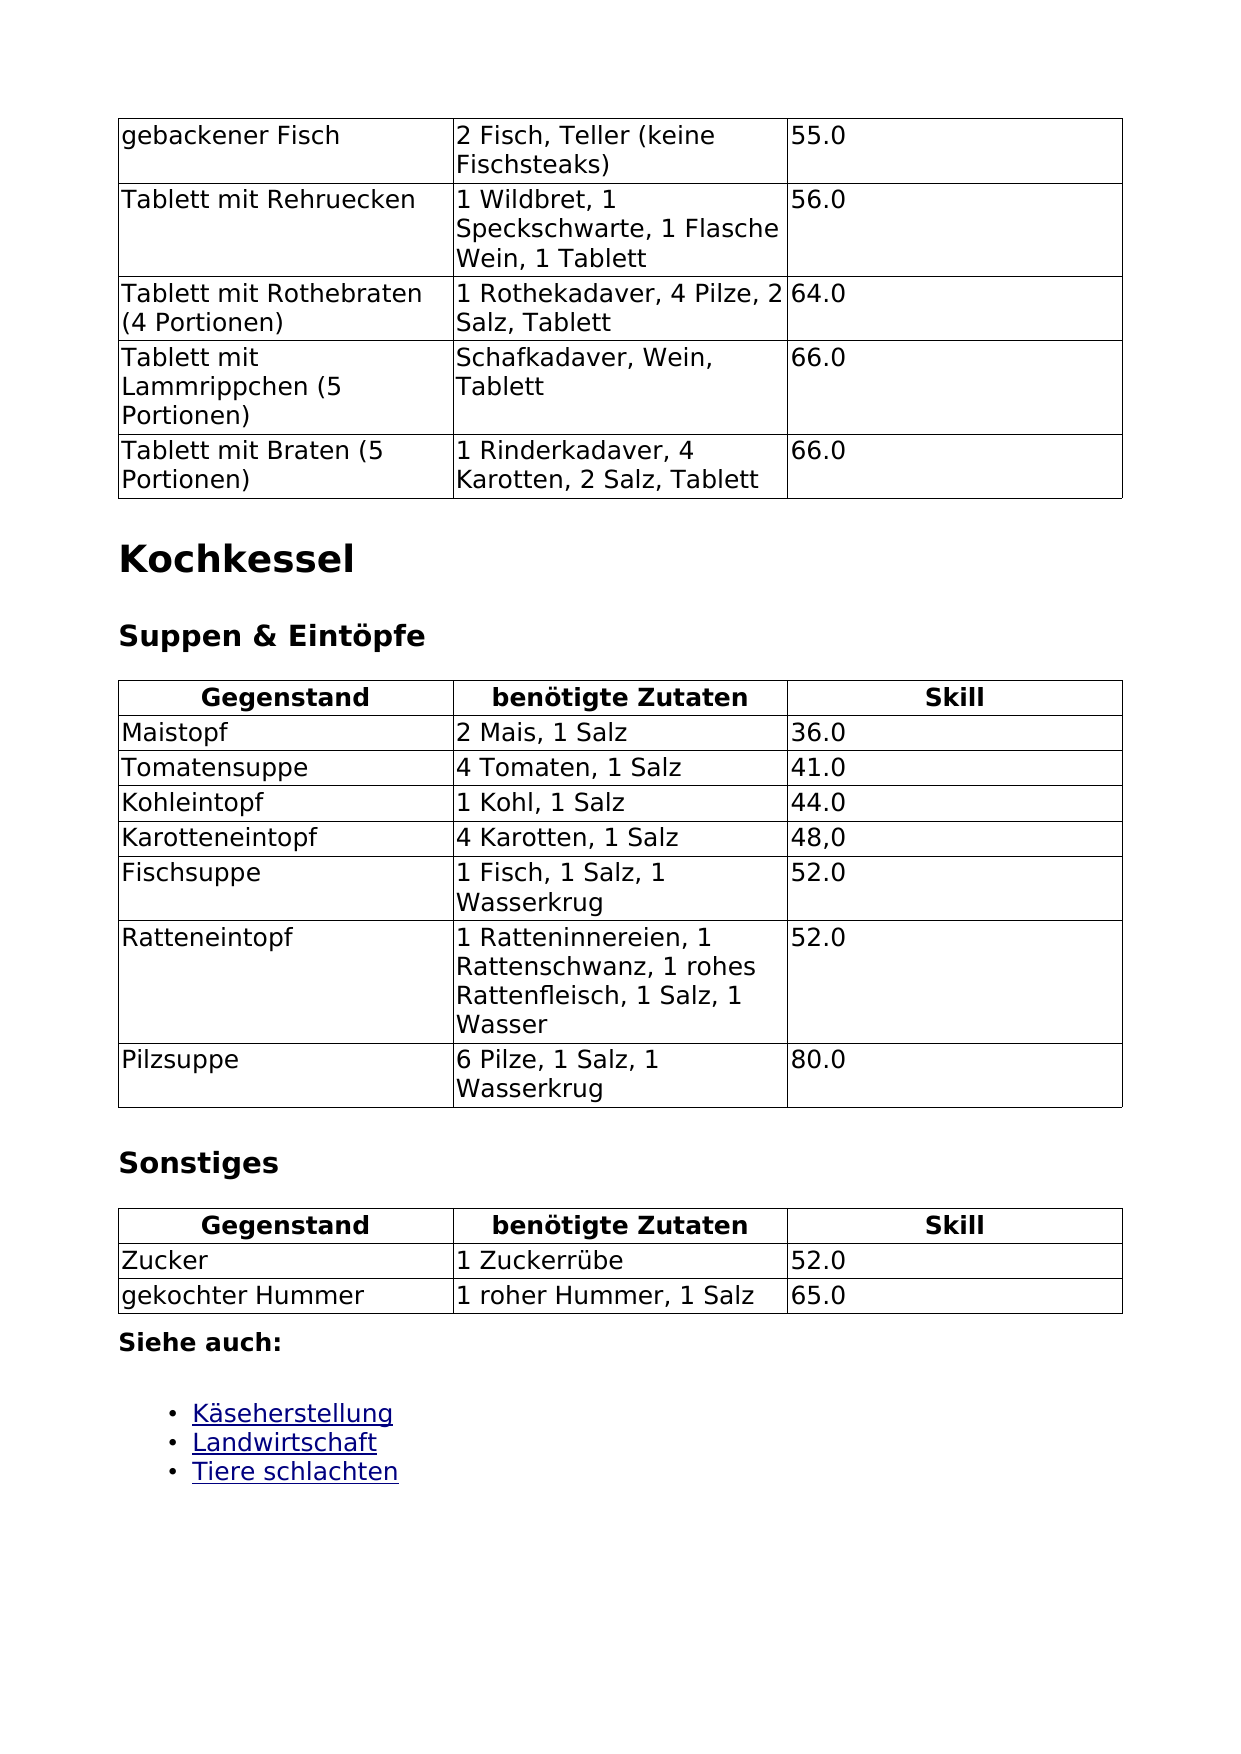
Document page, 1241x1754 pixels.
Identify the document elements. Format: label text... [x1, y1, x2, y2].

table_cell 65.0 [788, 1279, 1122, 1313]
list Käseherstellung [177, 1399, 1122, 1428]
table_cell 52.0 [788, 857, 1122, 920]
table_cell 44.0 [788, 786, 1122, 821]
table_cell Fischsuppe [119, 857, 453, 920]
table_cell Tablett mit Braten (5 Portionen) [119, 435, 453, 498]
subtitle Sonstiges [118, 1147, 1122, 1181]
table_cell 66.0 [788, 341, 1122, 433]
table_header Skill [788, 1209, 1122, 1243]
table_cell Maistopf [119, 716, 453, 750]
table_cell 56.0 [788, 184, 1122, 276]
table_cell 1 Rinderkadaver, 4 Karotten, 2 Salz, Tablett [454, 435, 787, 498]
table_header Gegenstand [119, 681, 453, 715]
subtitle Suppen & Eintöpfe [118, 619, 1122, 653]
table_cell 48,0 [788, 822, 1122, 856]
table_cell Zucker [119, 1244, 453, 1278]
table_cell 1 Zuckerrübe [454, 1244, 787, 1278]
table_header Skill [788, 681, 1122, 715]
table_cell Tablett mit Rehruecken [119, 184, 453, 276]
table_cell Schafkadaver, Wein, Tablett [454, 341, 787, 433]
table_cell Tablett mit Lammrippchen (5 Portionen) [119, 341, 453, 433]
table_cell 55.0 [788, 119, 1122, 182]
table_cell 1 Kohl, 1 Salz [454, 786, 787, 821]
table_cell 4 Tomaten, 1 Salz [454, 751, 787, 785]
table_header Gegenstand [119, 1209, 453, 1243]
table_cell gekochter Hummer [119, 1279, 453, 1313]
table_cell 80.0 [788, 1044, 1122, 1107]
list Landwirtschaft [177, 1428, 1122, 1458]
table_cell gebackener Fisch [119, 119, 453, 182]
table_cell Kohleintopf [119, 786, 453, 821]
table_header benötigte Zutaten [454, 1209, 787, 1243]
table_cell 1 roher Hummer, 1 Salz [454, 1279, 787, 1313]
table_cell 2 Fisch, Teller (keine Fischsteaks) [454, 119, 787, 182]
table_cell 2 Mais, 1 Salz [454, 716, 787, 750]
table_cell 4 Karotten, 1 Salz [454, 822, 787, 856]
table_cell 64.0 [788, 277, 1122, 340]
table_cell Tomatensuppe [119, 751, 453, 785]
table_cell 52.0 [788, 1244, 1122, 1278]
text Siehe auch: [118, 1328, 1122, 1357]
subtitle Kochkessel [118, 538, 1122, 581]
table_cell 1 Fisch, 1 Salz, 1 Wasserkrug [454, 857, 787, 920]
table_cell 6 Pilze, 1 Salz, 1 Wasserkrug [454, 1044, 787, 1107]
table_cell 36.0 [788, 716, 1122, 750]
table_cell 1 Ratteninnereien, 1 Rattenschwanz, 1 rohes Rattenfleisch, 1 Salz, 1 Wasser [454, 921, 787, 1042]
table_cell 66.0 [788, 435, 1122, 498]
table_cell 1 Wildbret, 1 Speckschwarte, 1 Flasche Wein, 1 Tablett [454, 184, 787, 276]
table_cell 41.0 [788, 751, 1122, 785]
table_cell Ratteneintopf [119, 921, 453, 1042]
table_cell Karotteneintopf [119, 822, 453, 856]
table_cell 1 Rothekadaver, 4 Pilze, 2 Salz, Tablett [454, 277, 787, 340]
table_cell 52.0 [788, 921, 1122, 1042]
table_header benötigte Zutaten [454, 681, 787, 715]
table_cell Pilzsuppe [119, 1044, 453, 1107]
table_cell Tablett mit Rothebraten (4 Portionen) [119, 277, 453, 340]
list Tiere schlachten [177, 1458, 1122, 1487]
